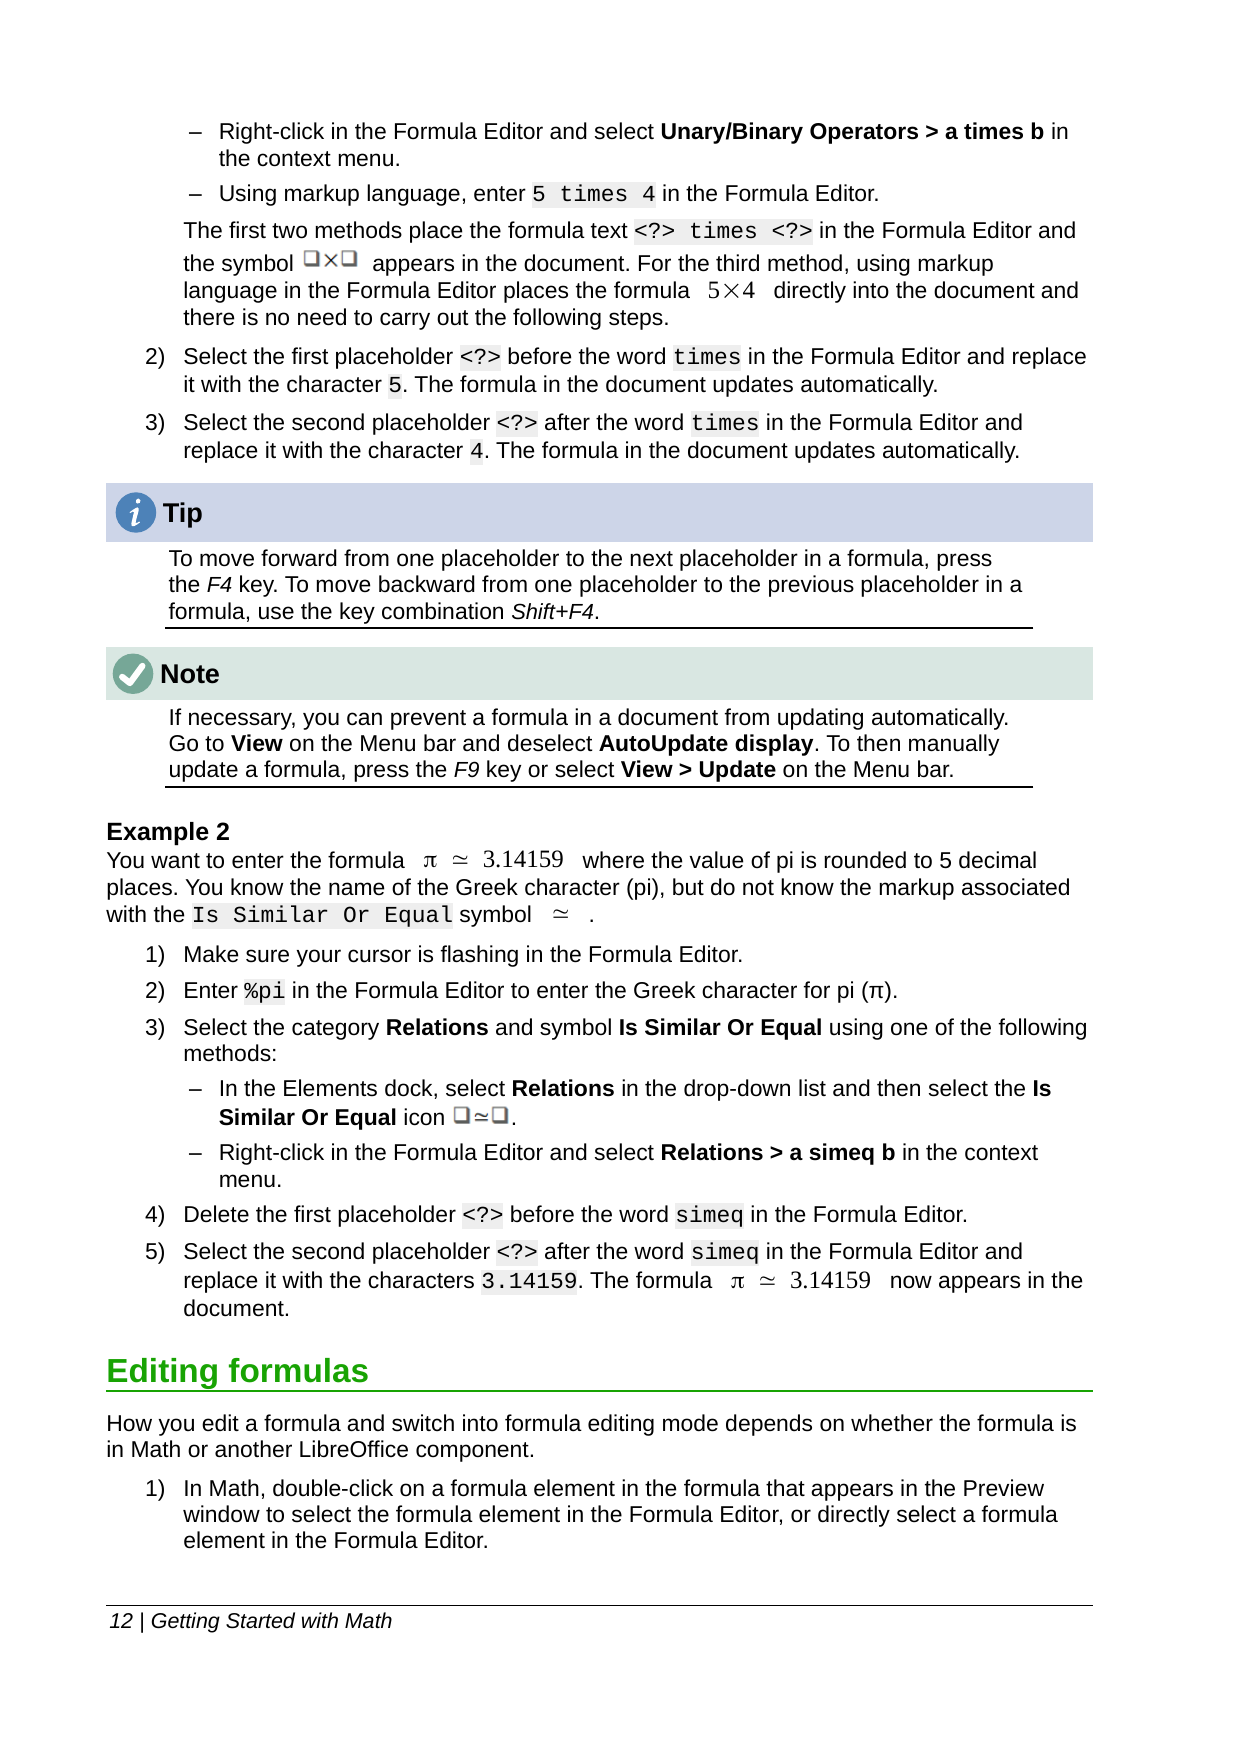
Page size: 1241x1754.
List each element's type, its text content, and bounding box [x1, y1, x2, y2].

list In Math, double-click on a formula element in the formula that appears in the Preview window to select the formula element in the Formula Editor, or directly select a formula element in the Formula Editor. [165, 1475, 1093, 1554]
list Select the first placeholder <?> before the word times in the Formula Editor and replace it with the character 5. The formula in the document updates automatically. [165, 343, 1093, 399]
list Using markup language, enter 5 times 4 in the Formula Editor. [189, 180, 1093, 208]
text How you edit a formula and switch into formula editing mode depends on whether the formula is in Math or another LibreOffice component. [106, 1409, 1093, 1462]
list Enter %pi in the Formula Editor to enter the Greek character for pi (π). [165, 977, 1093, 1005]
list Select the second placeholder <?> after the word times in the Formula Editor and replace it with the character 4. The formula in the document updates automatically. [165, 408, 1093, 465]
subtitle Editing formulas [106, 1351, 1093, 1390]
text Example 2 [106, 817, 1093, 846]
list Right-click in the Formula Editor and select Relations > a simeq b in the context menu. [189, 1139, 1093, 1192]
picture [451, 1101, 511, 1126]
text If necessary, you can prevent a formula in a document from updating automatically. Go to View on the Menu bar and deselect AutoUpdate display. To then manually update a formula, press the F9 key or select View > Update on the Menu bar. [165, 700, 1033, 786]
picture [300, 245, 360, 272]
subtitle Note [106, 647, 1093, 700]
list Right-click in the Formula Editor and select Unary/Binary Operators > a times b in the context menu. [189, 118, 1093, 171]
list In the Elements dock, select Relations in the drop-down list and then select the Is Similar Or Equal icon . [189, 1075, 1093, 1130]
list Make sure your cursor is flashing in the Formula Editor. [165, 941, 1093, 968]
list Select the second placeholder <?> after the word simeq in the Formula Editor and replace it with the characters 3.14159. The formulanow appears in the document. [165, 1238, 1093, 1322]
text You want to enter the formulawhere the value of pi is rounded to 5 decimal places. You know the name of the Greek character (pi), but do not know the markup associated with the Is Similar Or Equal symbol. [106, 846, 1093, 929]
list Select the category Relations and symbol Is Similar Or Equal using one of the following methods: [165, 1014, 1093, 1067]
subtitle Tip [106, 483, 1093, 542]
text The first two methods place the formula text <?> times <?> in the Formula Editor and the symbol appears in the document. For the third method, using markup language in the Formula Editor places the formuladirectly into the document and there is no need to carry out the following steps. [183, 217, 1093, 330]
text To move forward from one placeholder to the next placeholder in a formula, press the F4 key. To move backward from one placeholder to the previous placeholder in a formula, use the key combination Shift+F4. [165, 542, 1033, 627]
list Delete the first placeholder <?> before the word simeq in the Formula Editor. [165, 1201, 1093, 1229]
